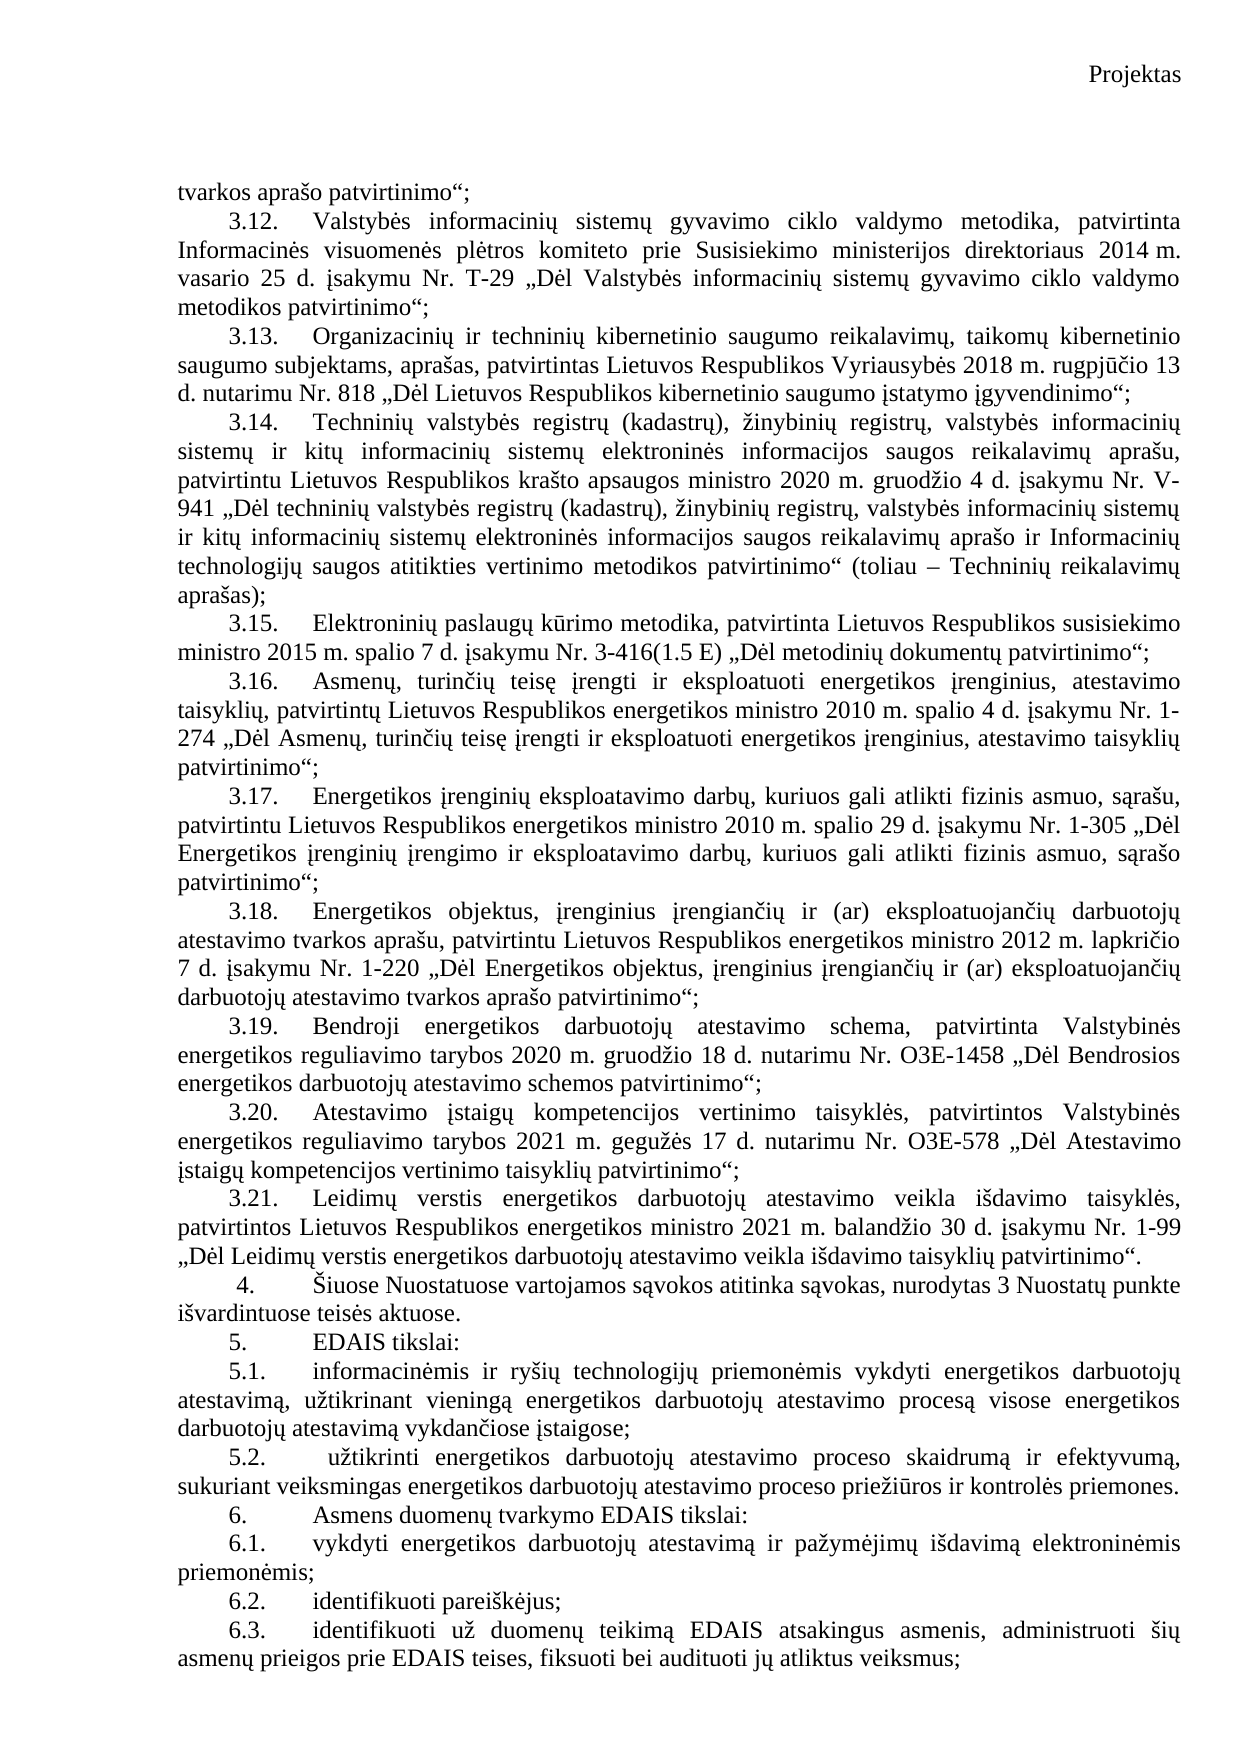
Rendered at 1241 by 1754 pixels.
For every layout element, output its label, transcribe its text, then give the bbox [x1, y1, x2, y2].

text 5.1. informacinėmis ir ryšių technologijų priemonėmis vykdyti energetikos darbuotojų atestavimą, užtikrinant vieningą energetikos darbuotojų atestavimo procesą visose energetikos darbuotojų atestavimą vykdančiose įstaigose; [177, 1356, 1181, 1442]
text 3.18. Energetikos objektus, įrenginius įrengiančių ir (ar) eksploatuojančių darbuotojų atestavimo tvarkos aprašu, patvirtintu Lietuvos Respublikos energetikos ministro 2012 m. lapkričio 7 d. įsakymu Nr. 1-220 „Dėl Energetikos objektus, įrenginius įrengiančių ir (ar) eksploatuojančių darbuotojų atestavimo tvarkos aprašo patvirtinimo“; [177, 896, 1181, 1011]
text 6. Asmens duomenų tvarkymo EDAIS tikslai: [177, 1500, 1181, 1528]
text 6.3. identifikuoti už duomenų teikimą EDAIS atsakingus asmenis, administruoti šių asmenų prieigos prie EDAIS teises, fiksuoti bei audituoti jų atliktus veiksmus; [177, 1615, 1181, 1672]
text 3.17. Energetikos įrenginių eksploatavimo darbų, kuriuos gali atlikti fizinis asmuo, sąrašu, patvirtintu Lietuvos Respublikos energetikos ministro 2010 m. spalio 29 d. įsakymu Nr. 1-305 „Dėl Energetikos įrenginių įrengimo ir eksploatavimo darbų, kuriuos gali atlikti fizinis asmuo, sąrašo patvirtinimo“; [177, 781, 1181, 896]
text 3.21. Leidimų verstis energetikos darbuotojų atestavimo veikla išdavimo taisyklės, patvirtintos Lietuvos Respublikos energetikos ministro 2021 m. balandžio 30 d. įsakymu Nr. 1-99 „Dėl Leidimų verstis energetikos darbuotojų atestavimo veikla išdavimo taisyklių patvirtinimo“. [177, 1183, 1181, 1270]
text 6.1. vykdyti energetikos darbuotojų atestavimą ir pažymėjimų išdavimą elektroninėmis priemonėmis; [177, 1528, 1181, 1586]
text 5.2. užtikrinti energetikos darbuotojų atestavimo proceso skaidrumą ir efektyvumą, sukuriant veiksmingas energetikos darbuotojų atestavimo proceso priežiūros ir kontrolės priemones. [177, 1442, 1181, 1500]
text 3.13. Organizacinių ir techninių kibernetinio saugumo reikalavimų, taikomų kibernetinio saugumo subjektams, aprašas, patvirtintas Lietuvos Respublikos Vyriausybės 2018 m. rugpjūčio 13 d. nutarimu Nr. 818 „Dėl Lietuvos Respublikos kibernetinio saugumo įstatymo įgyvendinimo“; [177, 321, 1181, 407]
text 3.14. Techninių valstybės registrų (kadastrų), žinybinių registrų, valstybės informacinių sistemų ir kitų informacinių sistemų elektroninės informacijos saugos reikalavimų aprašu, patvirtintu Lietuvos Respublikos krašto apsaugos ministro 2020 m. gruodžio 4 d. įsakymu Nr. V-941 „Dėl techninių valstybės registrų (kadastrų), žinybinių registrų, valstybės informacinių sistemų ir kitų informacinių sistemų elektroninės informacijos saugos reikalavimų aprašo ir Informacinių technologijų saugos atitikties vertinimo metodikos patvirtinimo“ (toliau – Techninių reikalavimų aprašas); [177, 407, 1181, 608]
text 5. EDAIS tikslai: [177, 1327, 1181, 1356]
text 3.15. Elektroninių paslaugų kūrimo metodika, patvirtinta Lietuvos Respublikos susisiekimo ministro 2015 m. spalio 7 d. įsakymu Nr. 3-416(1.5 E) „Dėl metodinių dokumentų patvirtinimo“; [177, 608, 1181, 666]
text 3.20. Atestavimo įstaigų kompetencijos vertinimo taisyklės, patvirtintos Valstybinės energetikos reguliavimo tarybos 2021 m. gegužės 17 d. nutarimu Nr. O3E-578 „Dėl Atestavimo įstaigų kompetencijos vertinimo taisyklių patvirtinimo“; [177, 1097, 1181, 1183]
text tvarkos aprašo patvirtinimo“; [177, 177, 1181, 206]
text 3.19. Bendroji energetikos darbuotojų atestavimo schema, patvirtinta Valstybinės energetikos reguliavimo tarybos 2020 m. gruodžio 18 d. nutarimu Nr. O3E-1458 „Dėl Bendrosios energetikos darbuotojų atestavimo schemos patvirtinimo“; [177, 1011, 1181, 1097]
text 6.2. identifikuoti pareiškėjus; [177, 1586, 1181, 1615]
text 4. Šiuose Nuostatuose vartojamos sąvokos atitinka sąvokas, nurodytas 3 Nuostatų punkte išvardintuose teisės aktuose. [177, 1270, 1181, 1327]
text 3.16. Asmenų, turinčių teisę įrengti ir eksploatuoti energetikos įrenginius, atestavimo taisyklių, patvirtintų Lietuvos Respublikos energetikos ministro 2010 m. spalio 4 d. įsakymu Nr. 1-274 „Dėl Asmenų, turinčių teisę įrengti ir eksploatuoti energetikos įrenginius, atestavimo taisyklių patvirtinimo“; [177, 666, 1181, 781]
text 3.12. Valstybės informacinių sistemų gyvavimo ciklo valdymo metodika, patvirtinta Informacinės visuomenės plėtros komiteto prie Susisiekimo ministerijos direktoriaus 2014 m. vasario 25 d. įsakymu Nr. T-29 „Dėl Valstybės informacinių sistemų gyvavimo ciklo valdymo metodikos patvirtinimo“; [177, 206, 1181, 321]
